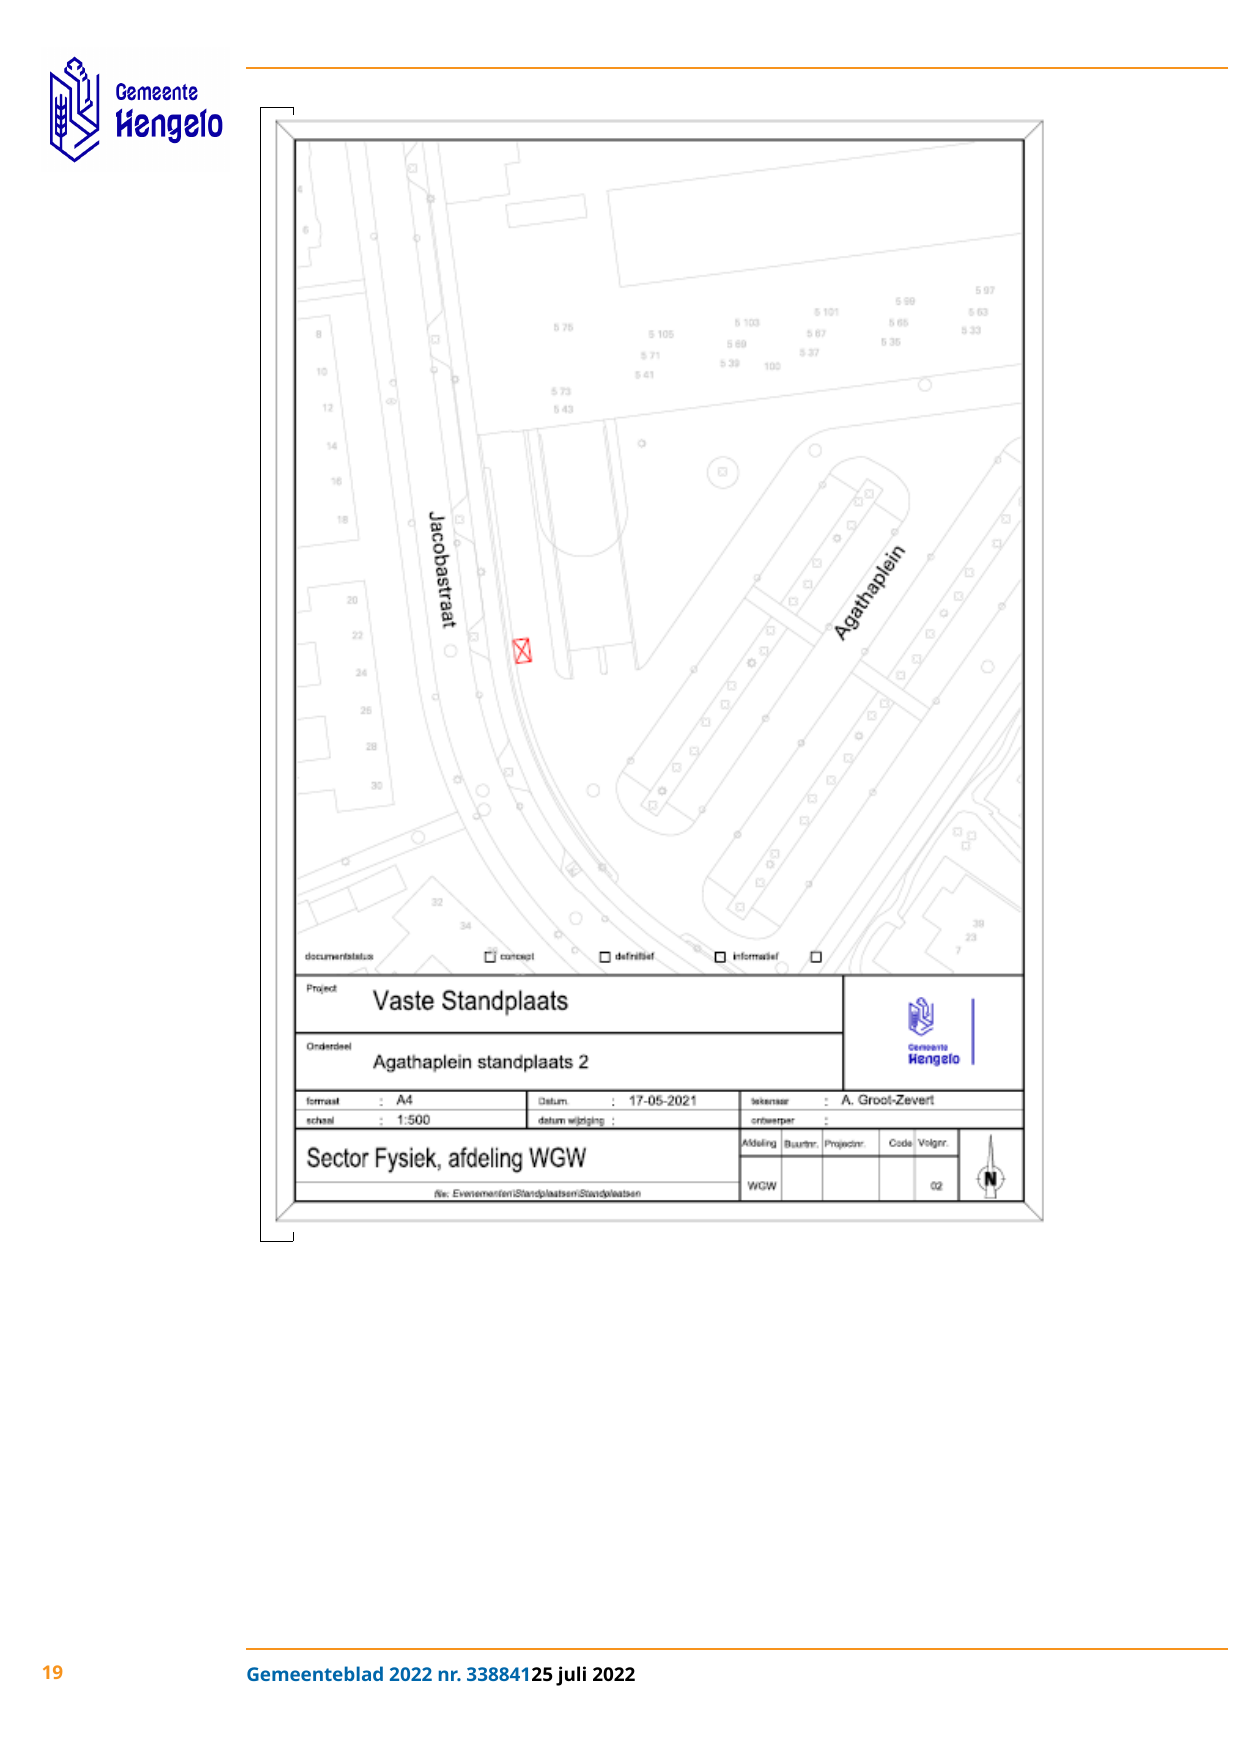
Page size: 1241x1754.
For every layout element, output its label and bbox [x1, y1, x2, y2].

picture [41, 47, 231, 172]
picture [268, 115, 1055, 1232]
